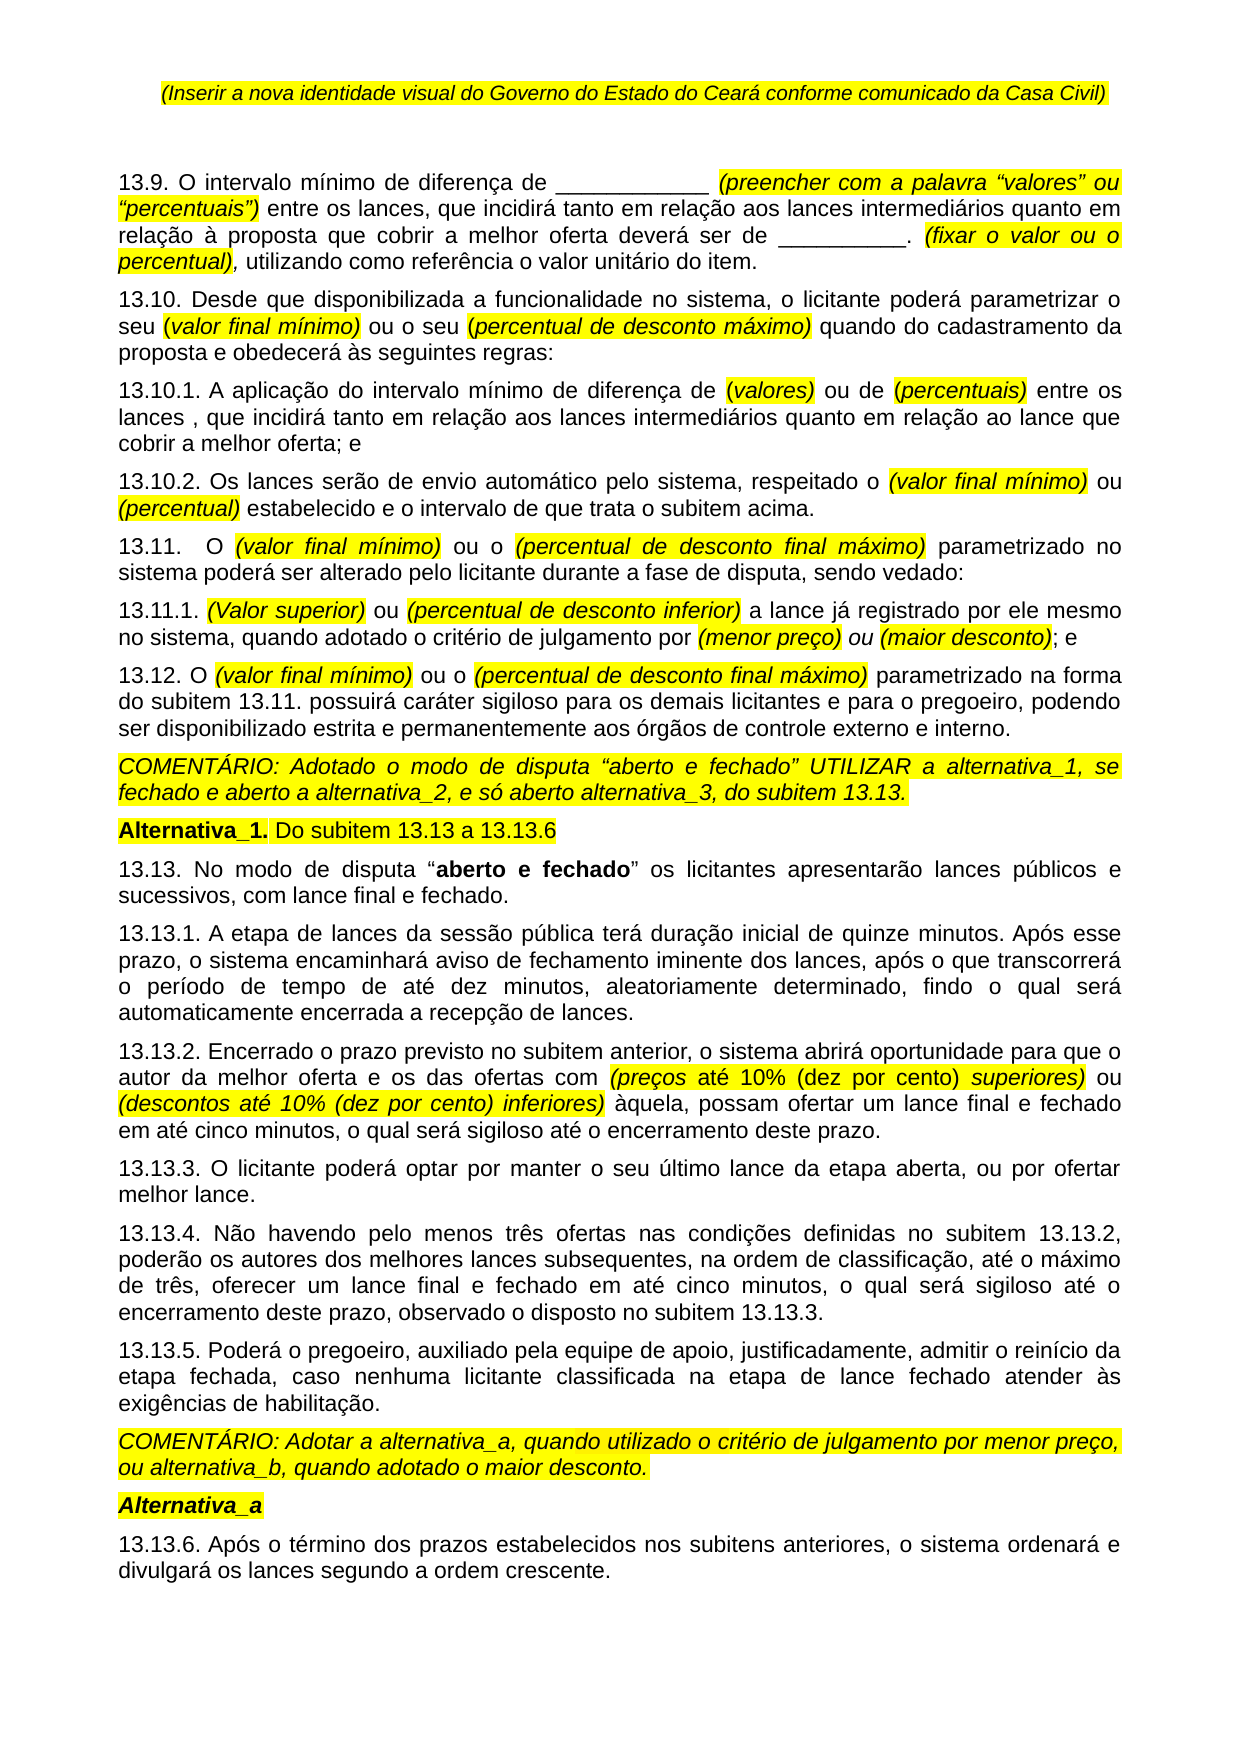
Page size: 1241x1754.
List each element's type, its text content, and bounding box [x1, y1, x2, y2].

text 13.11. O (valor final mínimo) ou o (percentual de desconto final máximo) parametrizado no sistema poderá ser alterado pelo licitante durante a fase de disputa, sendo vedado: [118, 533, 1122, 586]
text 13.13.3. O licitante poderá optar por manter o seu último lance da etapa aberta, ou por ofertar melhor lance. [118, 1155, 1122, 1208]
text 13.13. No modo de disputa “aberto e fechado” os licitantes apresentarão lances públicos e sucessivos, com lance final e fechado. [118, 856, 1122, 908]
text 13.12. O (valor final mínimo) ou o (percentual de desconto final máximo) parametrizado na forma do subitem 13.11. possuirá caráter sigiloso para os demais licitantes e para o pregoeiro, podendo ser disponibilizado estrita e permanentemente aos órgãos de controle externo e interno. [118, 662, 1122, 741]
text 13.10.2. Os lances serão de envio automático pelo sistema, respeitado o (valor final mínimo) ou (percentual) estabelecido e o intervalo de que trata o subitem acima. [118, 468, 1122, 521]
text 13.13.1. A etapa de lances da sessão pública terá duração inicial de quinze minutos. Após esse prazo, o sistema encaminhará aviso de fechamento iminente dos lances, após o que transcorrerá o período de tempo de até dez minutos, aleatoriamente determinado, findo o qual será automaticamente encerrada a recepção de lances. [118, 920, 1122, 1026]
text 13.13.4. Não havendo pelo menos três ofertas nas condições definidas no subitem 13.13.2, poderão os autores dos melhores lances subsequentes, na ordem de classificação, até o máximo de três, oferecer um lance final e fechado em até cinco minutos, o qual será sigiloso até o encerramento deste prazo, observado o disposto no subitem 13.13.3. [118, 1219, 1122, 1325]
text 13.13.6. Após o término dos prazos estabelecidos nos subitens anteriores, o sistema ordenará e divulgará os lances segundo a ordem crescente. [118, 1531, 1122, 1583]
text Alternativa_a [118, 1492, 1122, 1519]
text COMENTÁRIO: Adotar a alternativa_a, quando utilizado o critério de julgamento por menor preço, ou alternativa_b, quando adotado o maior desconto. [118, 1428, 1122, 1480]
text 13.11.1. (Valor superior) ou (percentual de desconto inferior) a lance já registrado por ele mesmo no sistema, quando adotado o critério de julgamento por (menor preço) ou (maior desconto); e [118, 597, 1122, 650]
text 13.13.2. Encerrado o prazo previsto no subitem anterior, o sistema abrirá oportunidade para que o autor da melhor oferta e os das ofertas com (preços até 10% (dez por cento) superiores) ou (descontos até 10% (dez por cento) inferiores) àquela, possam ofertar um lance final e fechado em até cinco minutos, o qual será sigiloso até o encerramento deste prazo. [118, 1038, 1122, 1143]
text 13.10. Desde que disponibilizada a funcionalidade no sistema, o licitante poderá parametrizar o seu (valor final mínimo) ou o seu (percentual de desconto máximo) quando do cadastramento da proposta e obedecerá às seguintes regras: [118, 286, 1122, 365]
text Alternativa_1. Do subitem 13.13 a 13.13.6 [118, 817, 1122, 844]
text 13.13.5. Poderá o pregoeiro, auxiliado pela equipe de apoio, justificadamente, admitir o reinício da etapa fechada, caso nenhuma licitante classificada na etapa de lance fechado atender às exigências de habilitação. [118, 1337, 1122, 1416]
text COMENTÁRIO: Adotado o modo de disputa “aberto e fechado” UTILIZAR a alternativa_1, se fechado e aberto a alternativa_2, e só aberto alternativa_3, do subitem 13.13. [118, 753, 1122, 806]
text 13.9. O intervalo mínimo de diferença de ____________ (preencher com a palavra “valores” ou “percentuais”) entre os lances, que incidirá tanto em relação aos lances intermediários quanto em relação à proposta que cobrir a melhor oferta deverá ser de __________. (fixar o valor ou o percentual), utilizando como referência o valor unitário do item. [118, 169, 1122, 274]
text 13.10.1. A aplicação do intervalo mínimo de diferença de (valores) ou de (percentuais) entre os lances , que incidirá tanto em relação aos lances intermediários quanto em relação ao lance que cobrir a melhor oferta; e [118, 377, 1122, 456]
